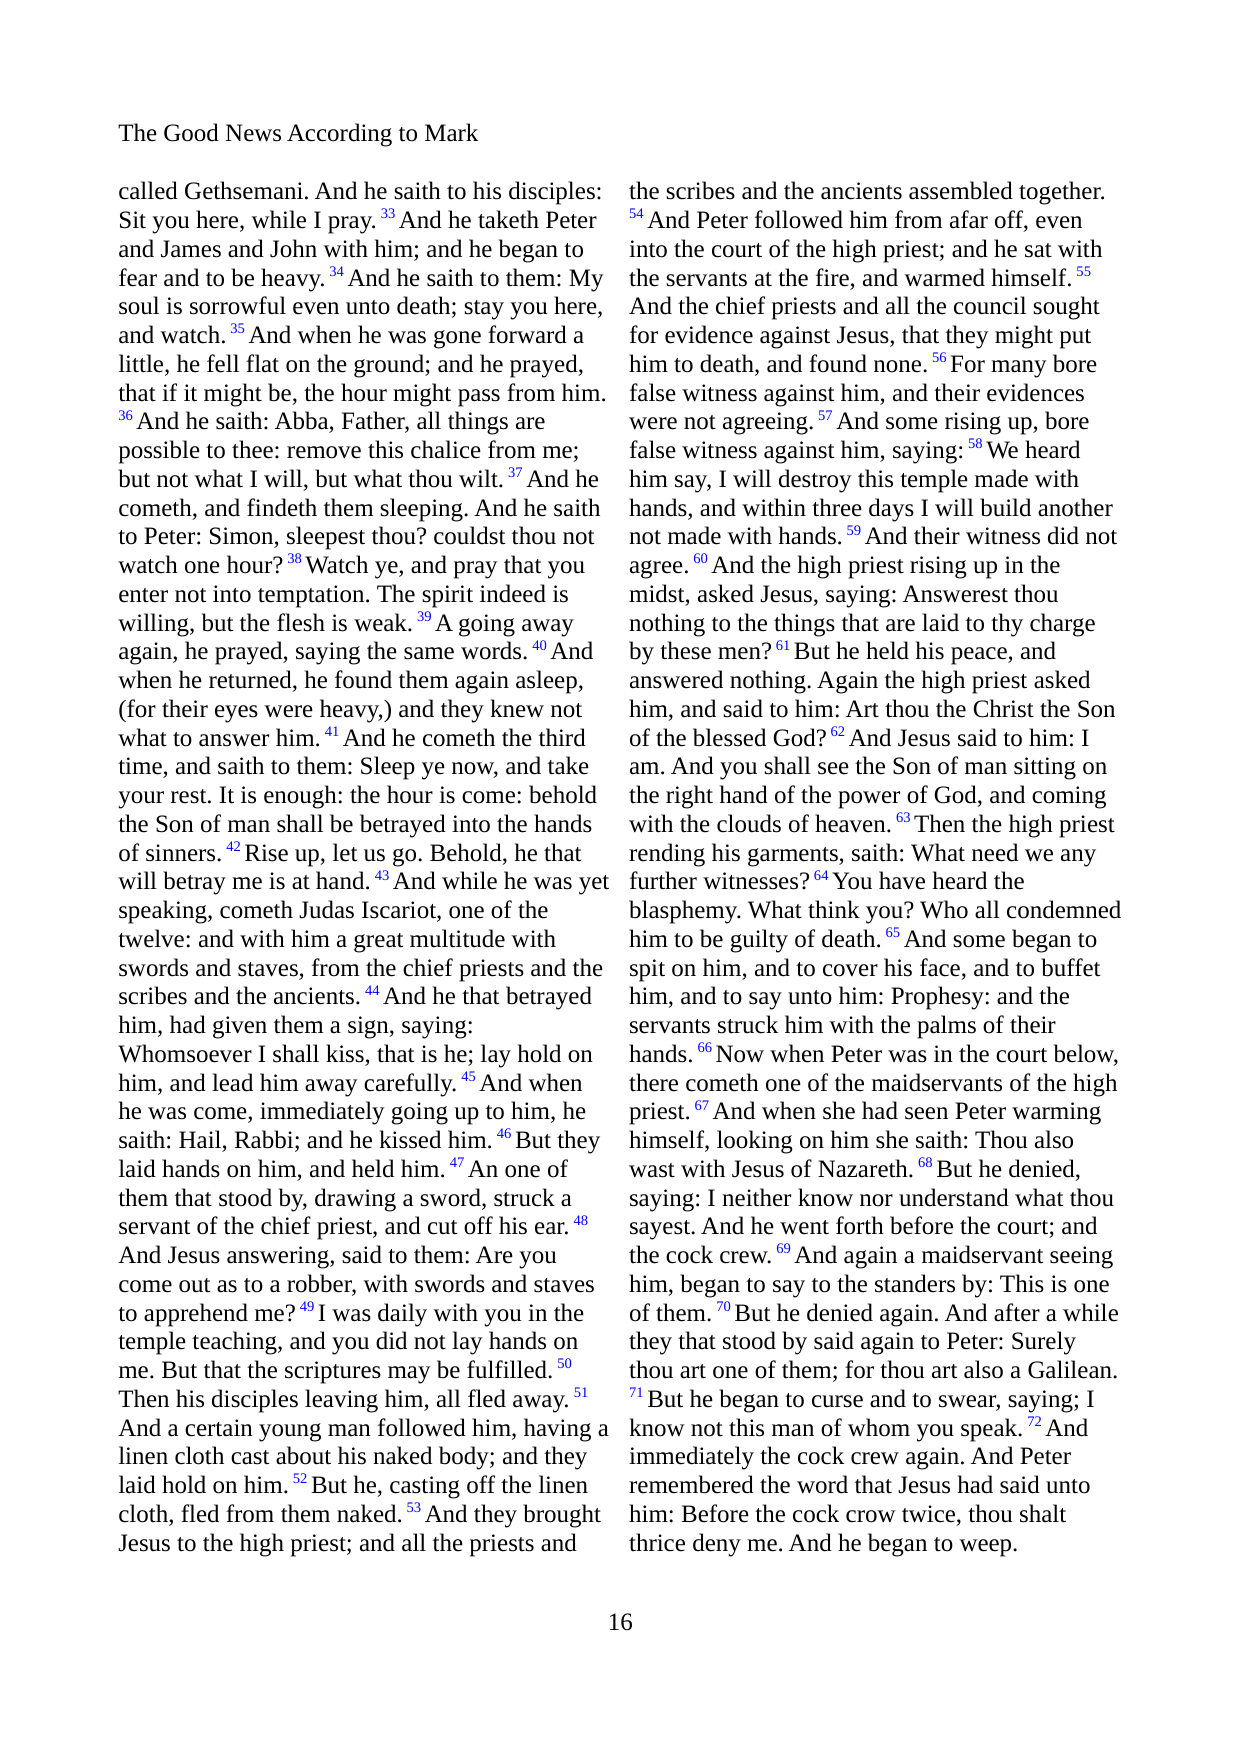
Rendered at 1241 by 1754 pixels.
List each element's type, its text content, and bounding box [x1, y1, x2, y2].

text called Gethsemani. And he saith to his disciples: Sit you here, while I pray. 33 And he taketh Peter and James and John with him; and he began to fear and to be heavy. 34 And he saith to them: My soul is sorrowful even unto death; stay you here, and watch. 35 And when he was gone forward a little, he fell flat on the ground; and he prayed, that if it might be, the hour might pass from him. 36 And he saith: Abba, Father, all things are possible to thee: remove this chalice from me; but not what I will, but what thou wilt. 37 And he cometh, and findeth them sleeping. And he saith to Peter: Simon, sleepest thou? couldst thou not watch one hour? 38 Watch ye, and pray that you enter not into temptation. The spirit indeed is willing, but the flesh is weak. 39 A going away again, he prayed, saying the same words. 40 And when he returned, he found them again asleep, (for their eyes were heavy,) and they knew not what to answer him. 41 And he cometh the third time, and saith to them: Sleep ye now, and take your rest. It is enough: the hour is come: behold the Son of man shall be betrayed into the hands of sinners. 42 Rise up, let us go. Behold, he that will betray me is at hand. 43 And while he was yet speaking, cometh Judas Iscariot, one of the twelve: and with him a great multitude with swords and staves, from the chief priests and the scribes and the ancients. 44 And he that betrayed him, had given them a sign, saying: Whomsoever I shall kiss, that is he; lay hold on him, and lead him away carefully. 45 And when he was come, immediately going up to him, he saith: Hail, Rabbi; and he kissed him. 46 But they laid hands on him, and held him. 47 An one of them that stood by, drawing a sword, struck a servant of the chief priest, and cut off his ear. 48 And Jesus answering, said to them: Are you come out as to a robber, with swords and staves to apprehend me? 49 I was daily with you in the temple teaching, and you did not lay hands on me. But that the scriptures may be fulfilled. 50 Then his disciples leaving him, all fled away. 51 And a certain young man followed him, having a linen cloth cast about his naked body; and they laid hold on him. 52 But he, casting off the linen cloth, fled from them naked. 53 And they brought Jesus to the high priest; and all the priests and [118, 176, 611, 1556]
text the scribes and the ancients assembled together. 54 And Peter followed him from afar off, even into the court of the high priest; and he sat with the servants at the fire, and warmed himself. 55 And the chief priests and all the council sought for evidence against Jesus, that they might put him to death, and found none. 56 For many bore false witness against him, and their evidences were not agreeing. 57 And some rising up, bore false witness against him, saying: 58 We heard him say, I will destroy this temple made with hands, and within three days I will build another not made with hands. 59 And their witness did not agree. 60 And the high priest rising up in the midst, asked Jesus, saying: Answerest thou nothing to the things that are laid to thy charge by these men? 61 But he held his peace, and answered nothing. Again the high priest asked him, and said to him: Art thou the Christ the Son of the blessed God? 62 And Jesus said to him: I am. And you shall see the Son of man sitting on the right hand of the power of God, and coming with the clouds of heaven. 63 Then the high priest rending his garments, saith: What need we any further witnesses? 64 You have heard the blasphemy. What think you? Who all condemned him to be guilty of death. 65 And some began to spit on him, and to cover his face, and to buffet him, and to say unto him: Prophesy: and the servants struck him with the palms of their hands. 66 Now when Peter was in the court below, there cometh one of the maidservants of the high priest. 67 And when she had seen Peter warming himself, looking on him she saith: Thou also wast with Jesus of Nazareth. 68 But he denied, saying: I neither know nor understand what thou sayest. And he went forth before the court; and the cock crew. 69 And again a maidservant seeing him, began to say to the standers by: This is one of them. 70 But he denied again. And after a while they that stood by said again to Peter: Surely thou art one of them; for thou art also a Galilean. 71 But he began to curse and to swear, saying; I know not this man of whom you speak. 72 And immediately the cock crew again. And Peter remembered the word that Jesus had said unto him: Before the cock crow twice, thou shalt thrice deny me. And he began to weep. [629, 176, 1122, 1556]
